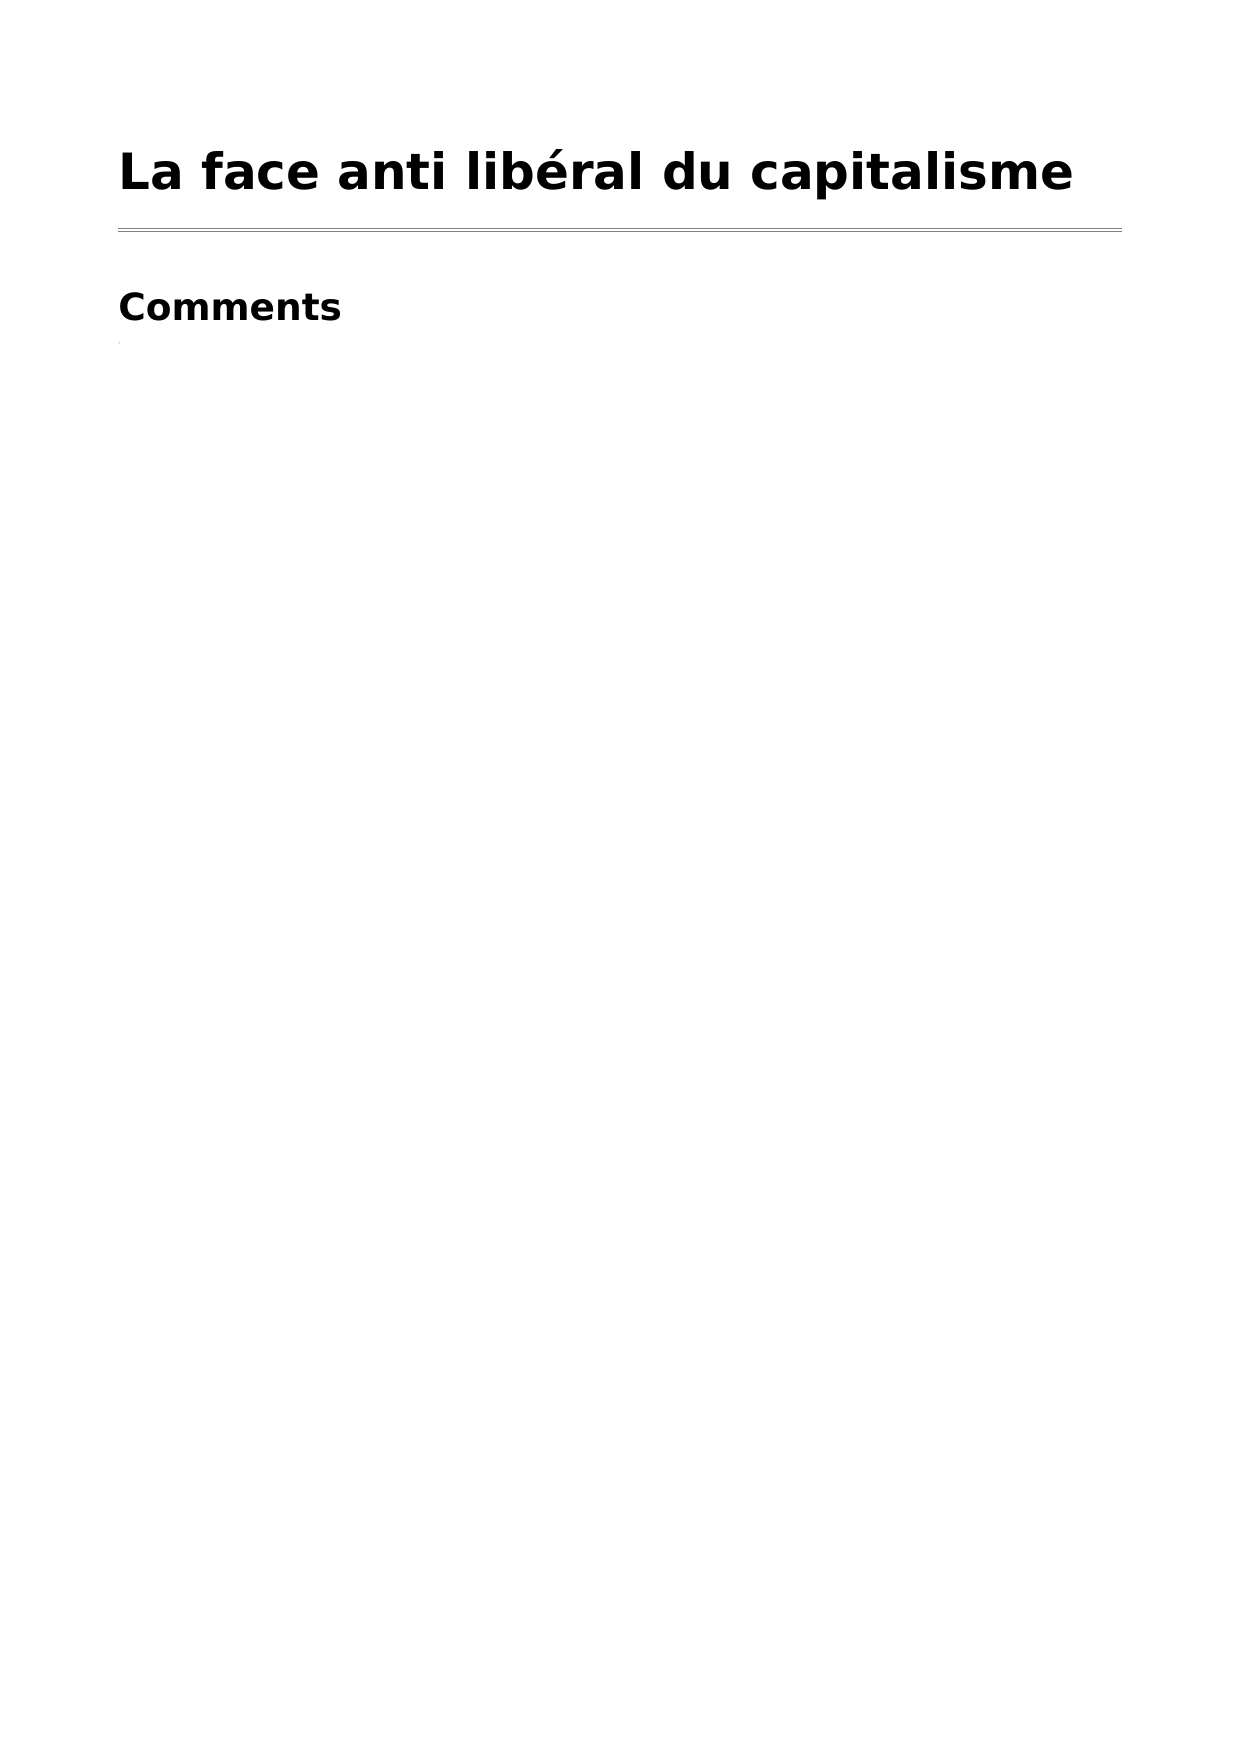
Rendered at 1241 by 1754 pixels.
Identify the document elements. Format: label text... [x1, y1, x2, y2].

subtitle Comments [118, 285, 1122, 329]
subtitle La face anti libéral du capitalisme [118, 143, 1122, 201]
